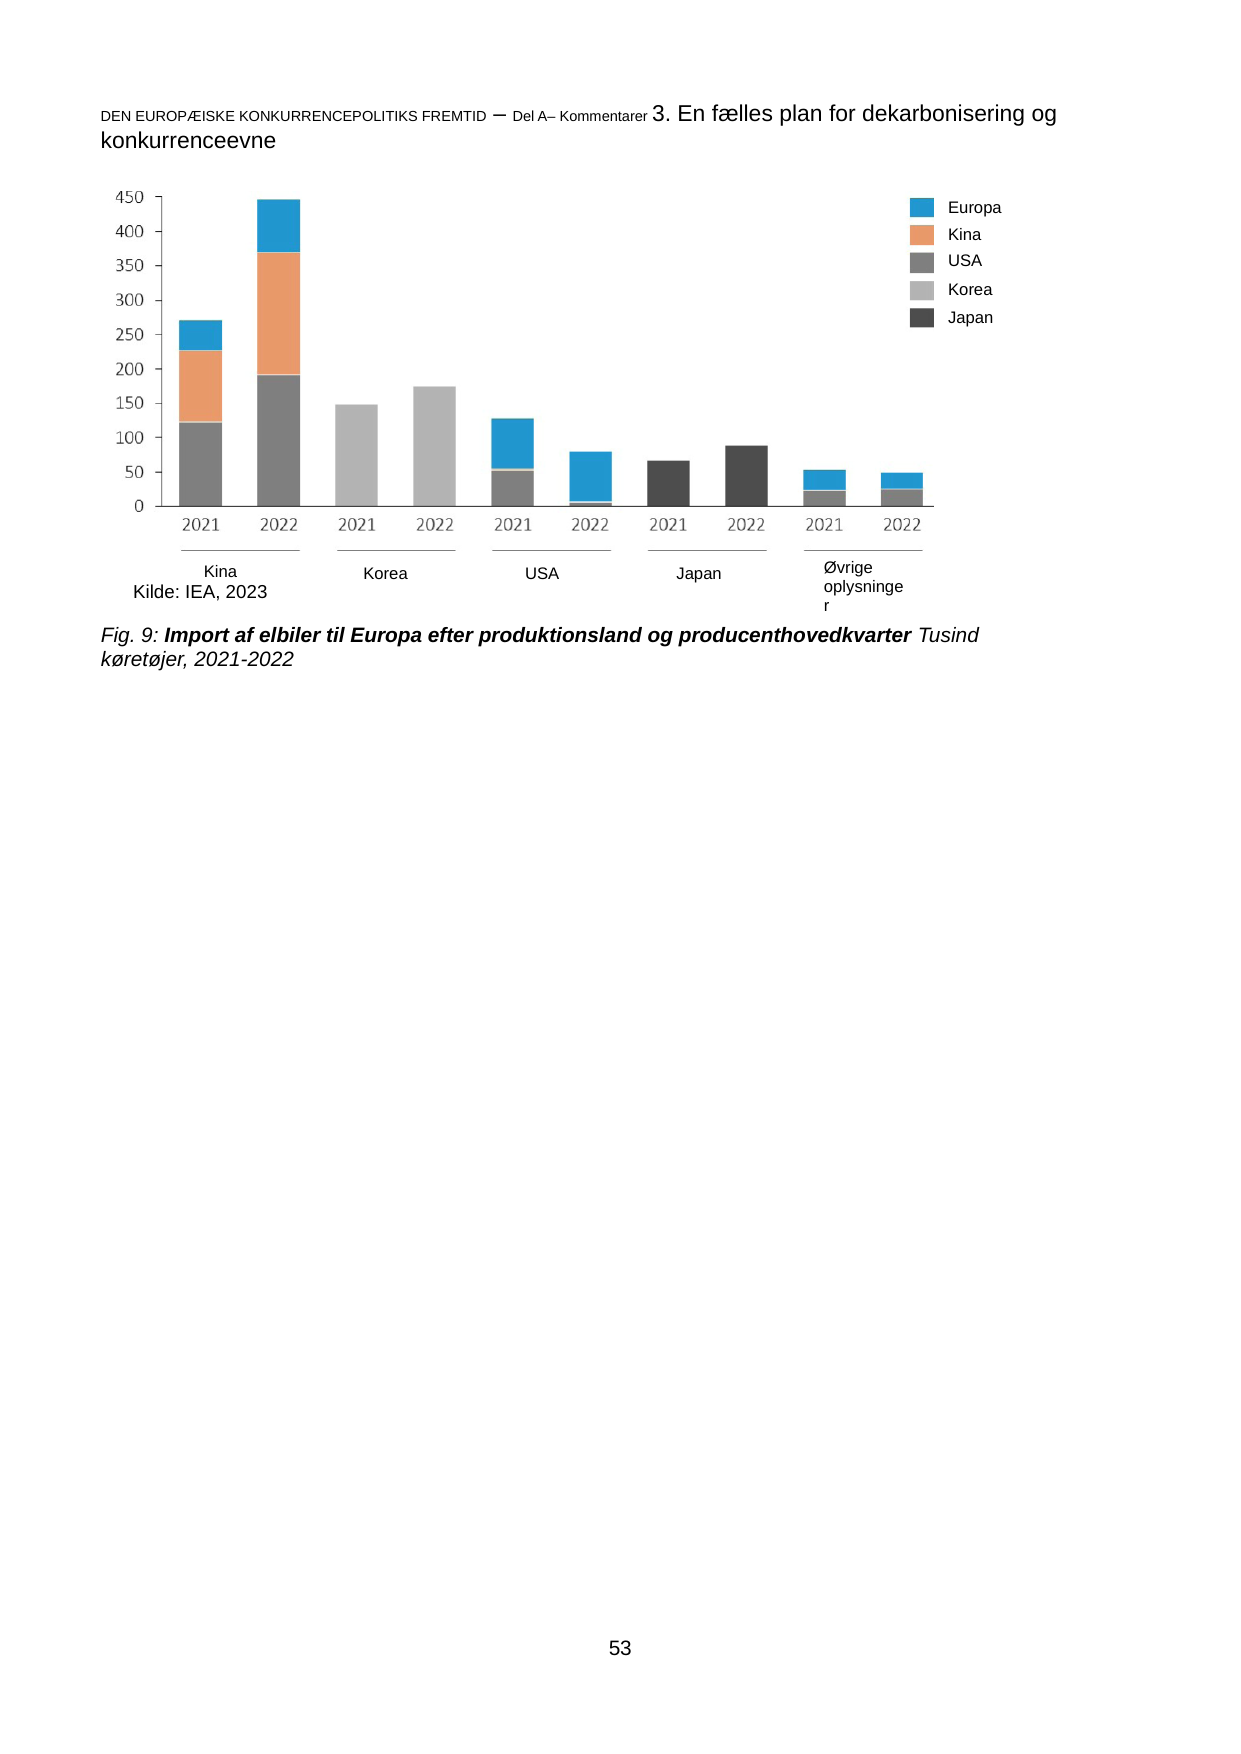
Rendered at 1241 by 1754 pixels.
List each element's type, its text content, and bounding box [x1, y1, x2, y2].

picture [100, 171, 934, 555]
text Fig. 9: Import af elbiler til Europa efter produktionsland og producenthovedkvarter Tusind køretøjer, 2021-2022 [101, 184, 1043, 671]
